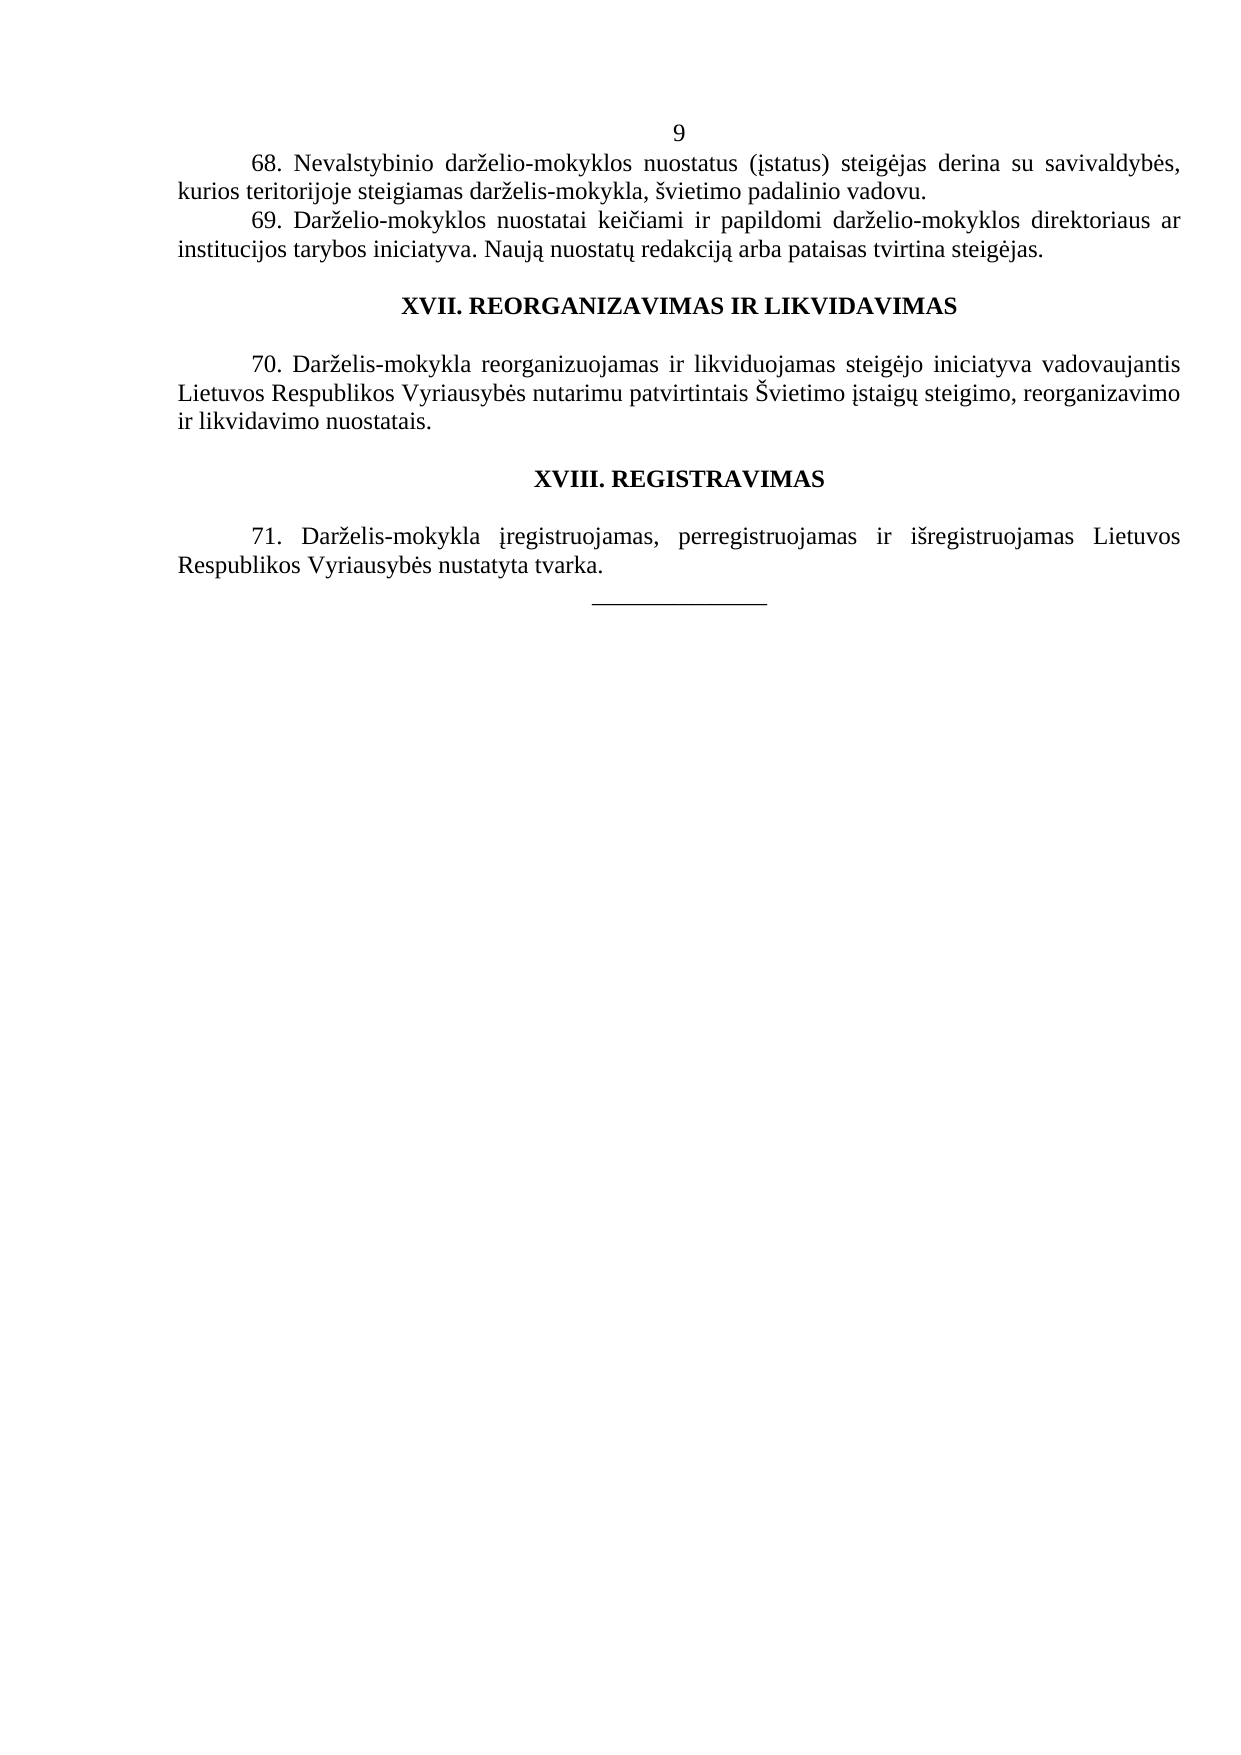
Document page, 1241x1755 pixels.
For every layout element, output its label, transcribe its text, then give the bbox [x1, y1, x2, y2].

text XVII. REORGANIZAVIMAS IR LIKVIDAVIMAS [177, 291, 1181, 320]
text XVIII. REGISTRAVIMAS [177, 464, 1181, 493]
text 70. Darželis-mokykla reorganizuojamas ir likviduojamas steigėjo iniciatyva vadovaujantis Lietuvos Respublikos Vyriausybės nutarimu patvirtintais Švietimo įstaigų steigimo, reorganizavimo ir likvidavimo nuostatais. [177, 349, 1181, 435]
text 69. Darželio-mokyklos nuostatai keičiami ir papildomi darželio-mokyklos direktoriaus ar institucijos tarybos iniciatyva. Naują nuostatų redakciją arba pataisas tvirtina steigėjas. [177, 205, 1181, 263]
text ______________ [177, 579, 1181, 608]
text 71. Darželis-mokykla įregistruojamas, perregistruojamas ir išregistruojamas Lietuvos Respublikos Vyriausybės nustatyta tvarka. [177, 521, 1181, 579]
text 68. Nevalstybinio darželio-mokyklos nuostatus (įstatus) steigėjas derina su savivaldybės, kurios teritorijoje steigiamas darželis-mokykla, švietimo padalinio vadovu. [177, 148, 1181, 205]
